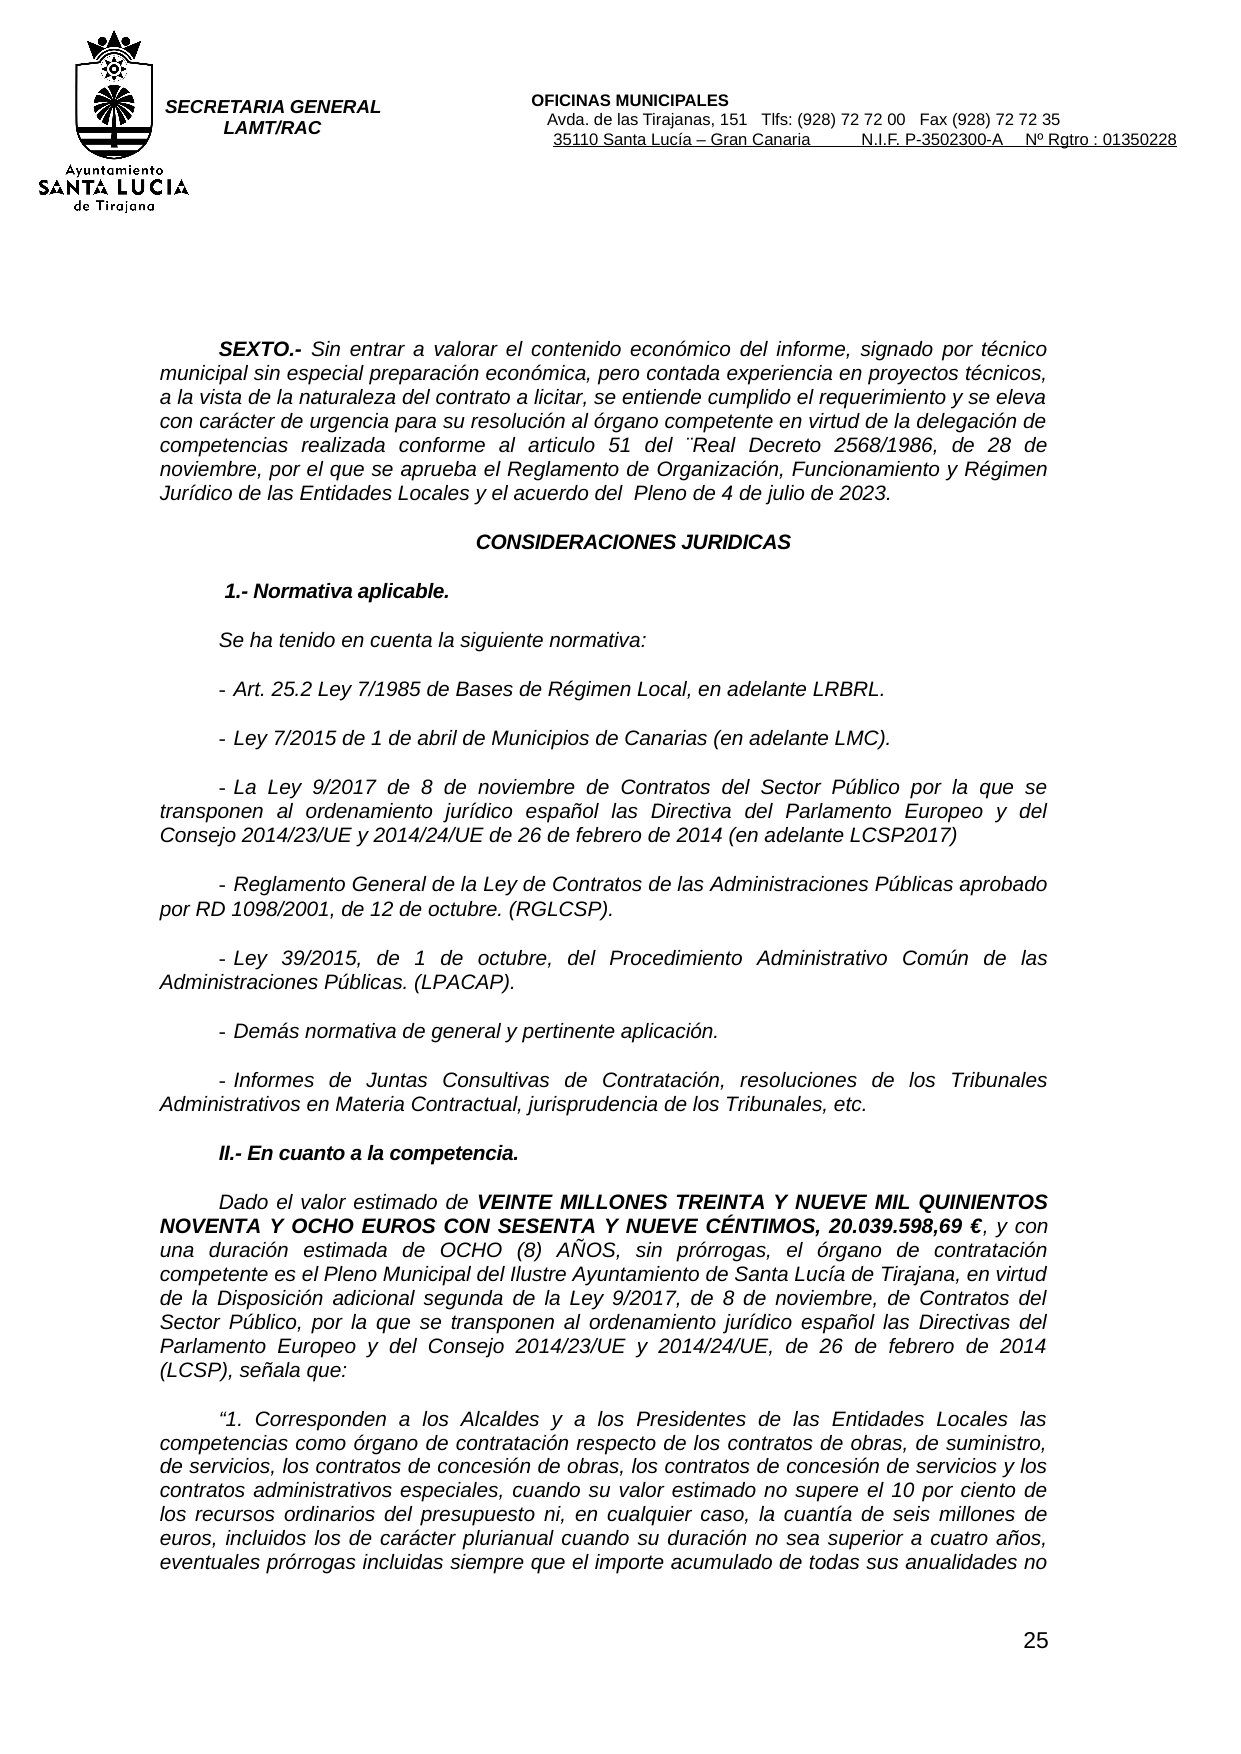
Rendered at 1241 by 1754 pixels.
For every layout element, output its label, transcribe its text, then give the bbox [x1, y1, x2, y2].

list Reglamento General de la Ley de Contratos de las Administraciones Públicas aprobado por RD 1098/2001, de 12 de octubre. (RGLCSP). [159, 872, 1048, 920]
list La Ley 9/2017 de 8 de noviembre de Contratos del Sector Público por la que se transponen al ordenamiento jurídico español las Directiva del Parlamento Europeo y del Consejo 2014/23/UE y 2014/24/UE de 26 de febrero de 2014 (en adelante LCSP2017) [159, 775, 1048, 847]
list Demás normativa de general y pertinente aplicación. [159, 1018, 1048, 1043]
list [159, 726, 219, 750]
list Informes de Juntas Consultivas de Contratación, resoluciones de los Tribunales Administrativos en Materia Contractual, jurisprudencia de los Tribunales, etc. [159, 1068, 1048, 1116]
list [159, 677, 219, 701]
text CONSIDERACIONES JURIDICAS [159, 530, 1048, 554]
list Ley 39/2015, de 1 de octubre, del Procedimiento Administrativo Común de las Administraciones Públicas. (LPACAP). [159, 945, 1048, 993]
text Se ha tenido en cuenta la siguiente normativa: [159, 628, 1048, 652]
picture [10, 0, 217, 239]
list Ley 7/2015 de 1 de abril de Municipios de Canarias (en adelante LMC). [233, 726, 1048, 750]
text Dado el valor estimado de VEINTE MILLONES TREINTA Y NUEVE MIL QUINIENTOS NOVENTA Y OCHO EUROS CON SESENTA Y NUEVE CÉNTIMOS, 20.039.598,69 €, y con una duración estimada de OCHO (8) AÑOS, sin prórrogas, el órgano de contratación competente es el Pleno Municipal del Ilustre Ayuntamiento de Santa Lucía de Tirajana, en virtud de la Disposición adicional segunda de la Ley 9/2017, de 8 de noviembre, de Contratos del Sector Público, por la que se transponen al ordenamiento jurídico español las Directivas del Parlamento Europeo y del Consejo 2014/23/UE y 2014/24/UE, de 26 de febrero de 2014 (LCSP), señala que: [159, 1190, 1048, 1381]
text SEXTO.- Sin entrar a valorar el contenido económico del informe, signado por técnico municipal sin especial preparación económica, pero contada experiencia en proyectos técnicos, a la vista de la naturaleza del contrato a licitar, se entiende cumplido el requerimiento y se eleva con carácter de urgencia para su resolución al órgano competente en virtud de la delegación de competencias realizada conforme al articulo 51 del ¨Real Decreto 2568/1986, de 28 de noviembre, por el que se aprueba el Reglamento de Organización, Funcionamiento y Régimen Jurídico de las Entidades Locales y el acuerdo del Pleno de 4 de julio de 2023. [159, 337, 1048, 505]
text “1. Corresponden a los Alcaldes y a los Presidentes de las Entidades Locales las competencias como órgano de contratación respecto de los contratos de obras, de suministro, de servicios, los contratos de concesión de obras, los contratos de concesión de servicios y los contratos administrativos especiales, cuando su valor estimado no supere el 10 por ciento de los recursos ordinarios del presupuesto ni, en cualquier caso, la cuantía de seis millones de euros, incluidos los de carácter plurianual cuando su duración no sea superior a cuatro años, eventuales prórrogas incluidas siempre que el importe acumulado de todas sus anualidades no [159, 1406, 1048, 1574]
text 1.- Normativa aplicable. [159, 579, 1048, 603]
text II.- En cuanto a la competencia. [159, 1141, 1048, 1165]
list Art. 25.2 Ley 7/1985 de Bases de Régimen Local, en adelante LRBRL. [233, 677, 1048, 701]
